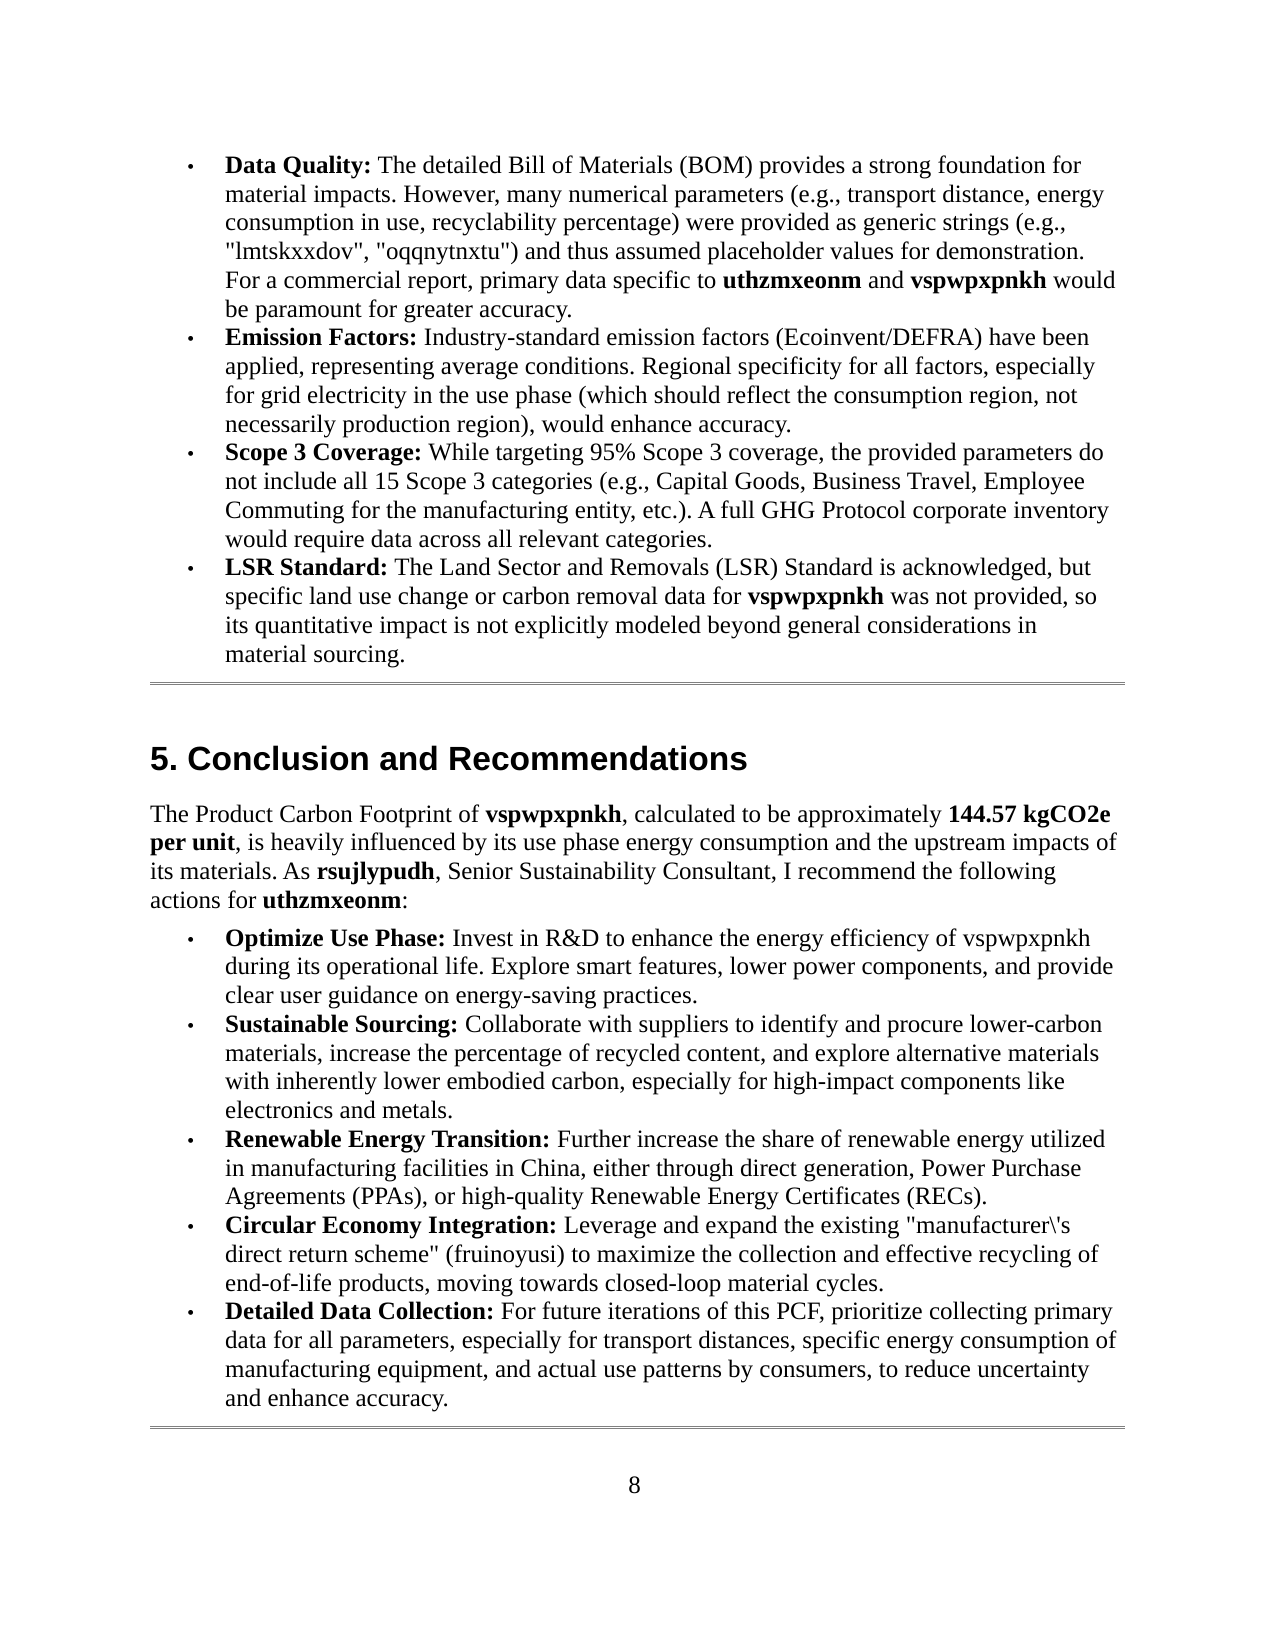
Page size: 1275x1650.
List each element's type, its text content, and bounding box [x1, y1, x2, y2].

list Data Quality: The detailed Bill of Materials (BOM) provides a strong foundation for material impacts. However, many numerical parameters (e.g., transport distance, energy consumption in use, recyclability percentage) were provided as generic strings (e.g., "lmtskxxdov", "oqqnytnxtu") and thus assumed placeholder values for demonstration. For a commercial report, primary data specific to uthzmxeonm and vspwpxpnkh would be paramount for greater accuracy. [187, 150, 1125, 322]
text The Product Carbon Footprint of vspwpxpnkh, calculated to be approximately 144.57 kgCO2e per unit, is heavily influenced by its use phase energy consumption and the upstream impacts of its materials. As rsujlypudh, Senior Sustainability Consultant, I recommend the following actions for uthzmxeonm: [150, 799, 1125, 914]
list Scope 3 Coverage: While targeting 95% Scope 3 coverage, the provided parameters do not include all 15 Scope 3 categories (e.g., Capital Goods, Business Travel, Employee Commuting for the manufacturing entity, etc.). A full GHG Protocol corporate inventory would require data across all relevant categories. [187, 437, 1125, 552]
subtitle 5. Conclusion and Recommendations [150, 739, 1125, 777]
list Optimize Use Phase: Invest in R&D to enhance the energy efficiency of vspwpxpnkh during its operational life. Explore smart features, lower power components, and provide clear user guidance on energy-saving practices. [187, 923, 1125, 1009]
list Sustainable Sourcing: Collaborate with suppliers to identify and procure lower-carbon materials, increase the percentage of recycled content, and explore alternative materials with inherently lower embodied carbon, especially for high-impact components like electronics and metals. [187, 1009, 1125, 1124]
list Renewable Energy Transition: Further increase the share of renewable energy utilized in manufacturing facilities in China, either through direct generation, Power Purchase Agreements (PPAs), or high-quality Renewable Energy Certificates (RECs). [187, 1124, 1125, 1210]
list Detailed Data Collection: For future iterations of this PCF, prioritize collecting primary data for all parameters, especially for transport distances, specific energy consumption of manufacturing equipment, and actual use patterns by consumers, to reduce uncertainty and enhance accuracy. [187, 1296, 1125, 1411]
list Emission Factors: Industry-standard emission factors (Ecoinvent/DEFRA) have been applied, representing average conditions. Regional specificity for all factors, especially for grid electricity in the use phase (which should reflect the consumption region, not necessarily production region), would enhance accuracy. [187, 322, 1125, 437]
list LSR Standard: The Land Sector and Removals (LSR) Standard is acknowledged, but specific land use change or carbon removal data for vspwpxpnkh was not provided, so its quantitative impact is not explicitly modeled beyond general considerations in material sourcing. [187, 552, 1125, 667]
list Circular Economy Integration: Leverage and expand the existing "manufacturer\'s direct return scheme" (fruinoyusi) to maximize the collection and effective recycling of end-of-life products, moving towards closed-loop material cycles. [187, 1210, 1125, 1296]
